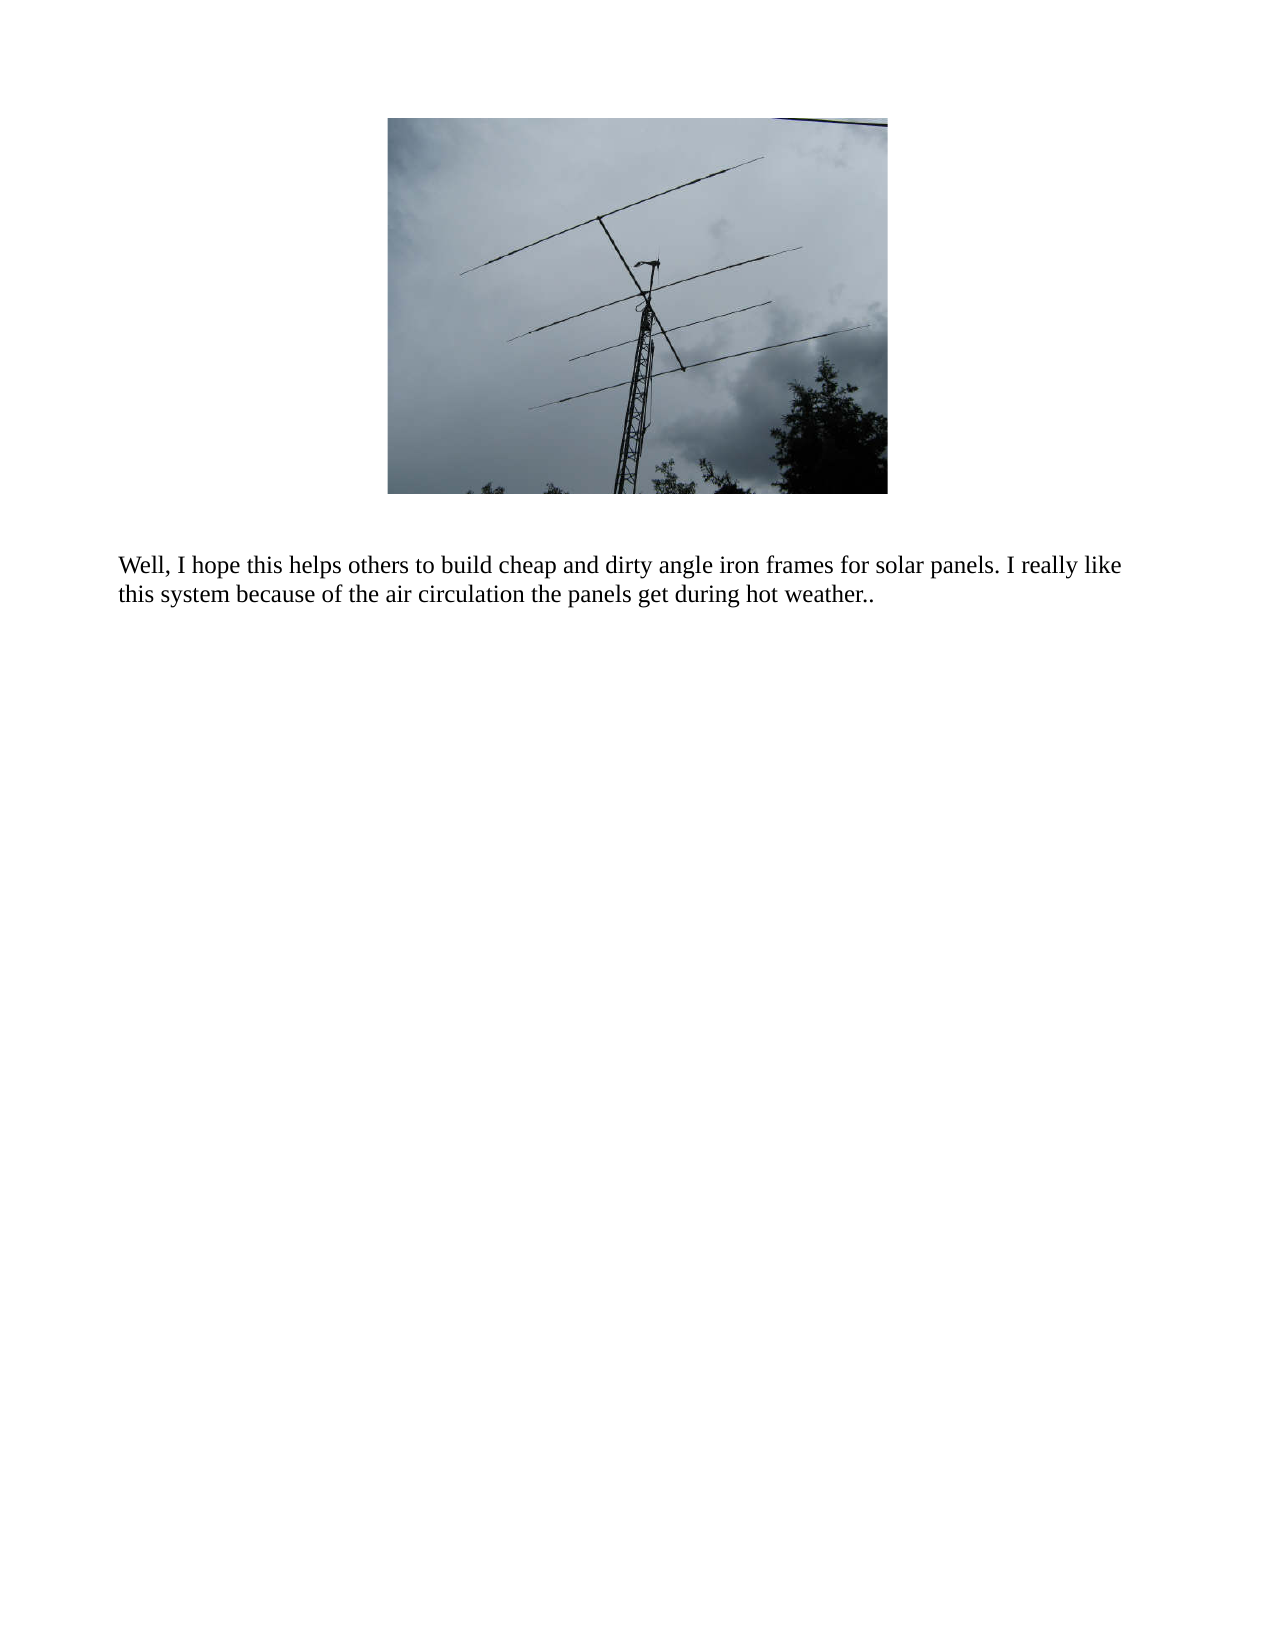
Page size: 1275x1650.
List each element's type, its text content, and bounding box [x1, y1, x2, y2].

picture [387, 118, 888, 494]
text Well, I hope this helps others to build cheap and dirty angle iron frames for solar panels. I really like this system because of the air circulation the panels get during hot weather.. [118, 551, 1157, 608]
